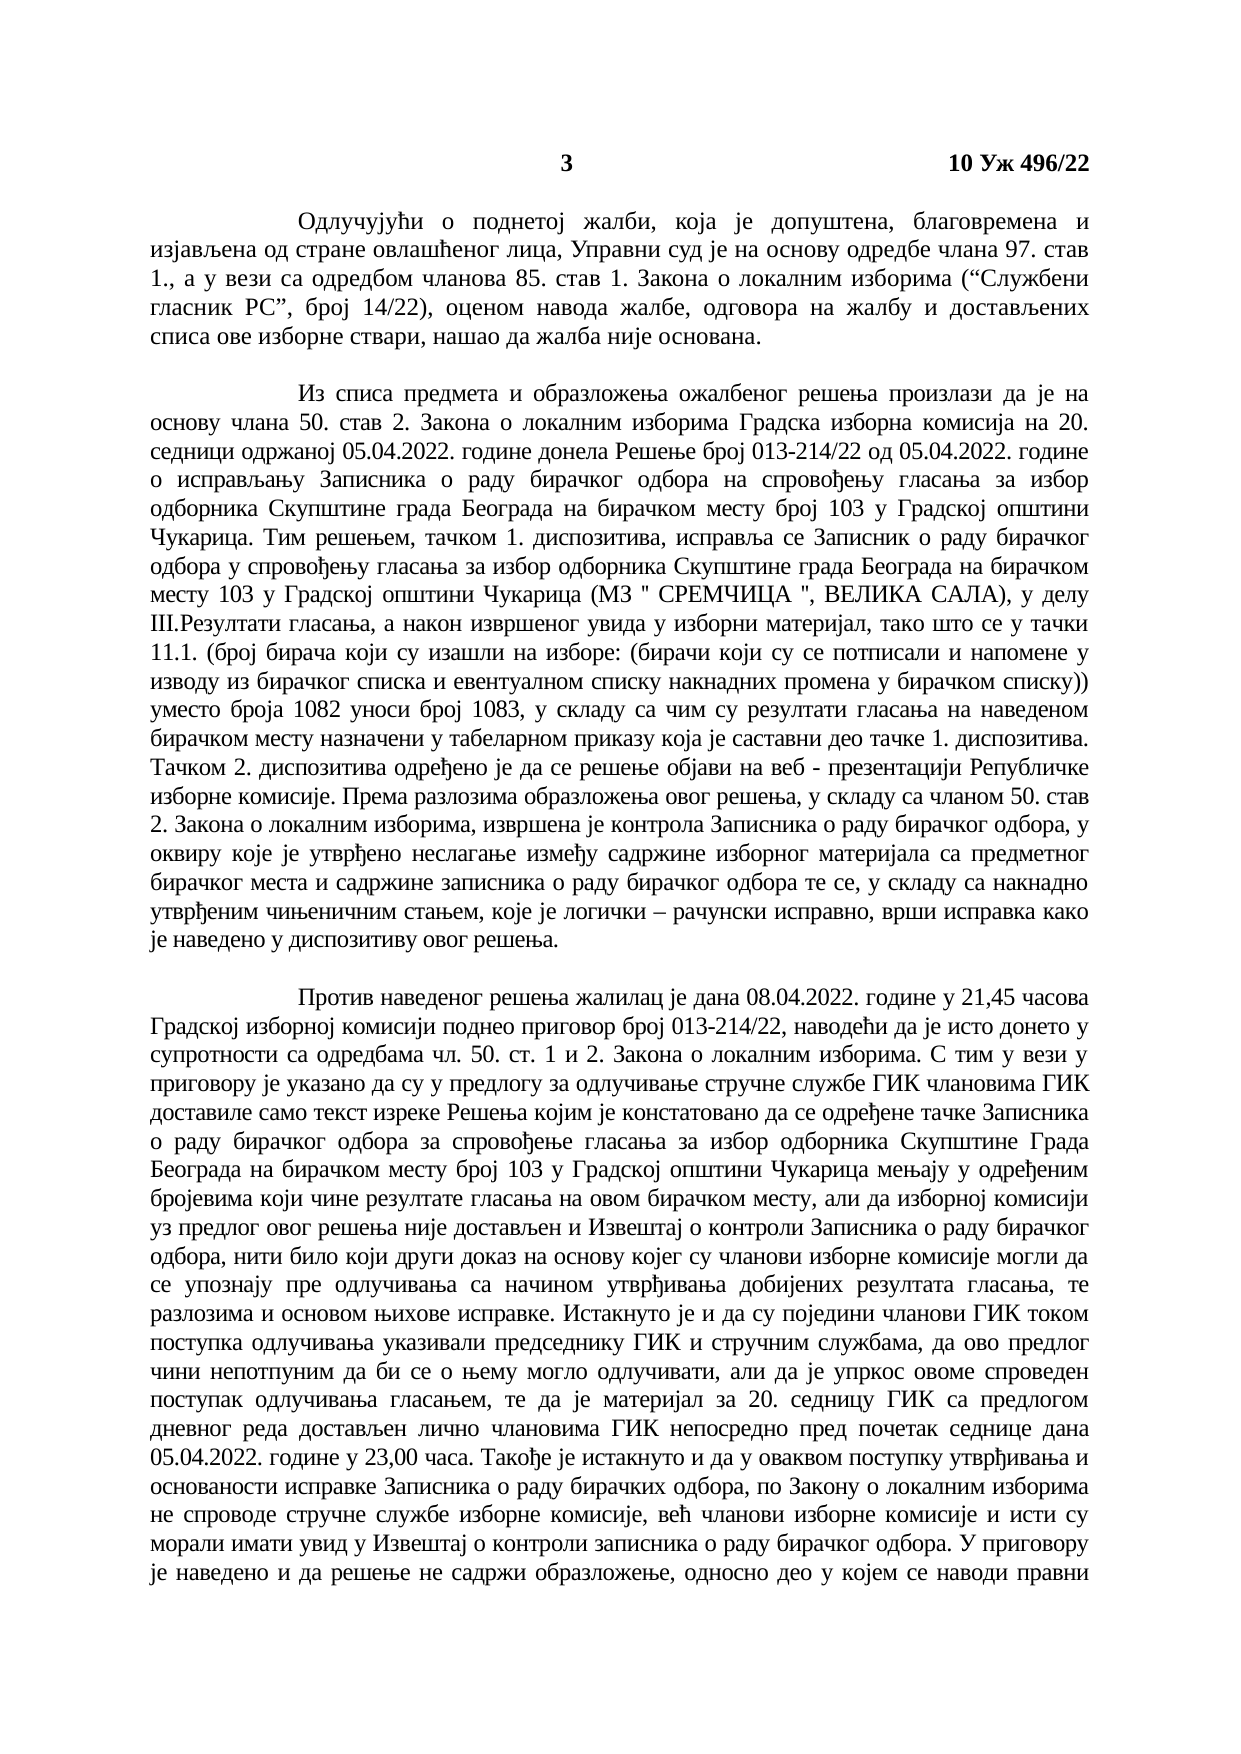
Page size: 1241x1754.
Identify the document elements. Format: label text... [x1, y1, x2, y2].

text Из списа предмета и образложења ожалбеног решења произлази да је на основу члана 50. став 2. Закона о локалним изборима Градска изборна комисија на 20. седници одржаној 05.04.2022. године донела Решење број 013-214/22 од 05.04.2022. године о исправљању Записника о раду бирачког одбора на спровођењу гласања за избор одборника Скупштине града Београда на бирачком месту број 103 у Градској општини Чукарица. Тим решењем, тачком 1. диспозитива, исправља се Записник о раду бирачког одбора у спровођењу гласања за избор одборника Скупштине града Београда на бирачком месту 103 у Градској општини Чукарица (МЗ '' СРЕМЧИЦА '', ВЕЛИКА САЛА), у делу III.Резултати гласања, а након извршеног увида у изборни материјал, тако што се у тачки 11.1. (број бирача који су изашли на изборе: (бирачи који су се потписали и напомене у изводу из бирачког списка и евентуалном списку накнадних промена у бирачком списку)) уместо броја 1082 уноси број 1083, у складу са чим су резултати гласања на наведеном бирачком месту назначени у табеларном приказу која је саставни део тачке 1. диспозитива. Тачком 2. диспозитива одређено је да се решење објави на веб - презентацији Републичке изборне комисије. Према разлозима образложења овог решења, у складу са чланом 50. став 2. Закона о локалним изборима, извршена је контрола Записника о раду бирачког одбора, у оквиру које је утврђено неслагање између садржине изборног материјала са предметног бирачког места и садржине записника о раду бирачког одбора те се, у складу са накнадно утврђеним чињеничним стањем, које је логички – рачунски исправно, врши исправка како је наведено у диспозитиву овог решења. [150, 378, 1090, 953]
text Одлучујући о поднетој жалби, која је допуштена, благовремена и изјављена од стране овлашћеног лица, Управни суд је на основу одредбе члана 97. став 1., а у вези са одредбом чланова 85. став 1. Закона о локалним изборима (“Службени гласник РС”, број 14/22), оценом навода жалбе, одговора на жалбу и достављених списа ове изборне ствари, нашао да жалба није основана. [150, 206, 1090, 349]
text Против наведеног решења жалилац је дана 08.04.2022. године у 21,45 часова Градској изборној комисији поднео приговор број 013-214/22, наводећи да је исто донето у супротности са одредбама чл. 50. ст. 1 и 2. Закона о локалним изборима. С тим у вези у приговору је указано да су у предлогу за одлучивање стручне службе ГИК члановима ГИК доставиле само текст изреке Решења којим је констатовано да се одређене тачке Записника о раду бирачког одбора за спровођење гласања за избор одборника Скупштине Града Београда на бирачком месту број 103 у Градској општини Чукарица мењају у одређеним бројевима који чине резултате гласања на овом бирачком месту, али да изборној комисији уз предлог овог решења није достављен и Извештај о контроли Записника о раду бирачког одбора, нити било који други доказ на основу којег су чланови изборне комисије могли да се упознају пре одлучивања са начином утврђивања добијених резултата гласања, те разлозима и основом њихове исправке. Истакнуто је и да су поједини чланови ГИК током поступка одлучивања указивали председнику ГИК и стручним службама, да ово предлог чини непотпуним да би се о њему могло одлучивати, али да је упркос овоме спроведен поступак одлучивања гласањем, те да је материјал за 20. седницу ГИК са предлогом дневног реда достављен лично члановима ГИК непосредно пред почетак седнице дана 05.04.2022. године у 23,00 часа. Такође је истакнуто и да у оваквом поступку утврђивања и основаности исправке Записника о раду бирачких одбора, по Закону о локалним изборима не спроводе стручне службе изборне комисије, већ чланови изборне комисије и исти су морали имати увид у Извештај о контроли записника о раду бирачког одбора. У приговору је наведено и да решење не садржи образложење, односно део у којем се наводи правни [150, 982, 1090, 1586]
